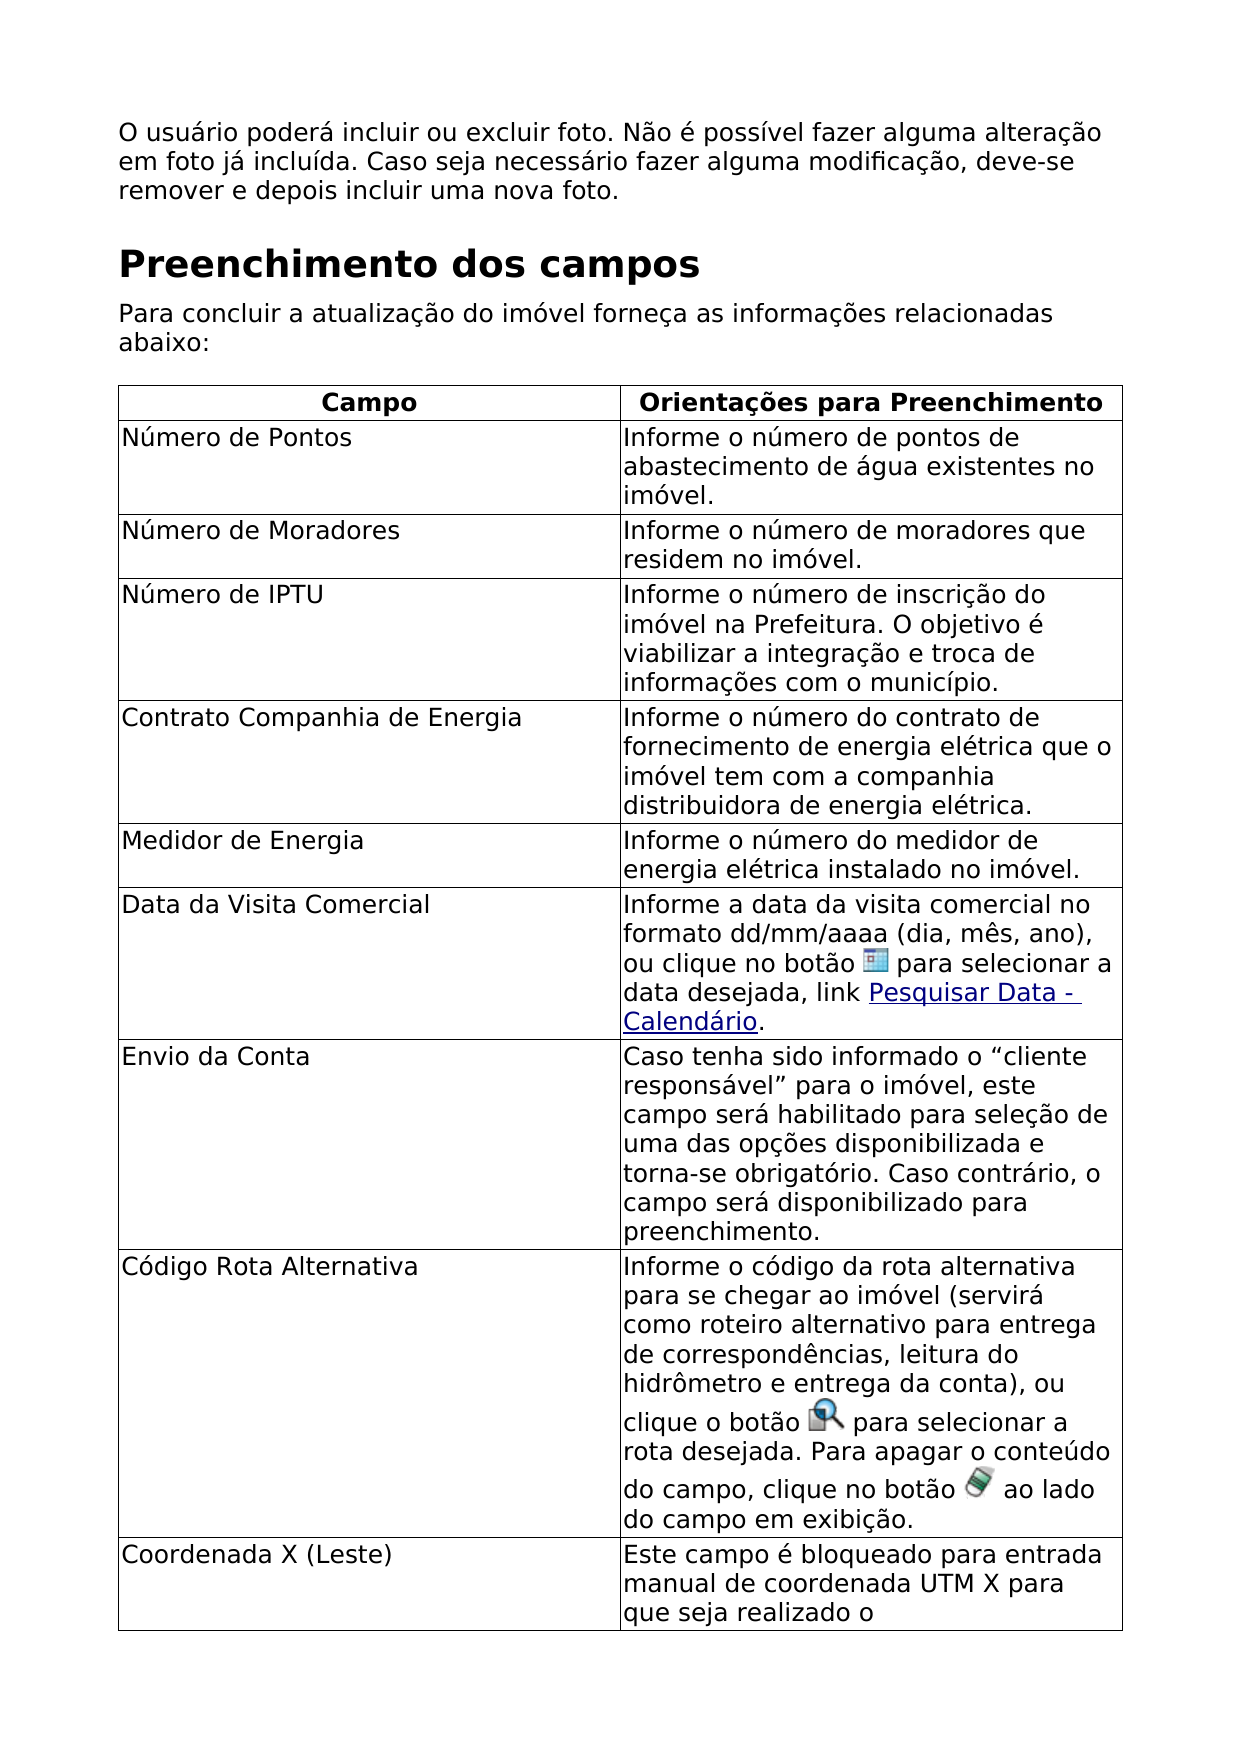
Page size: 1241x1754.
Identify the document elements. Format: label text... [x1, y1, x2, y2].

table_cell Número de IPTU [119, 579, 620, 700]
table_cell Data da Visita Comercial [119, 888, 620, 1039]
picture [963, 1466, 995, 1499]
table_cell Informe o número do medidor de energia elétrica instalado no imóvel. [621, 824, 1122, 887]
picture [808, 1398, 845, 1431]
table_cell Este campo é bloqueado para entrada manual de coordenada UTM X para que seja realizado o [621, 1538, 1122, 1630]
table_cell Contrato Companhia de Energia [119, 701, 620, 823]
text Para concluir a atualização do imóvel forneça as informações relacionadas abaixo: [118, 299, 1122, 358]
table_cell Caso tenha sido informado o “cliente responsável” para o imóvel, este campo será habilitado para seleção de uma das opções disponibilizada e torna-se obrigatório. Caso contrário, o campo será disponibilizado para preenchimento. [621, 1040, 1122, 1249]
table_cell Informe a data da visita comercial no formato dd/mm/aaaa (dia, mês, ano), ou clique no botão para selecionar a data desejada, link Pesquisar Data - Calendário. [621, 888, 1122, 1039]
table_header Orientações para Preenchimento [621, 386, 1122, 420]
picture [863, 948, 889, 972]
text O usuário poderá incluir ou excluir foto. Não é possível fazer alguma alteração em foto já incluída. Caso seja necessário fazer alguma modificação, deve-se remover e depois incluir uma nova foto. [118, 118, 1122, 206]
table_header Campo [119, 386, 620, 420]
table_cell Informe o número de moradores que residem no imóvel. [621, 515, 1122, 578]
table_cell Código Rota Alternativa [119, 1250, 620, 1537]
table_cell Informe o número de inscrição do imóvel na Prefeitura. O objetivo é viabilizar a integração e troca de informações com o município. [621, 579, 1122, 700]
table_cell Informe o número do contrato de fornecimento de energia elétrica que o imóvel tem com a companhia distribuidora de energia elétrica. [621, 701, 1122, 823]
table_cell Medidor de Energia [119, 824, 620, 887]
table_cell Número de Pontos [119, 421, 620, 513]
table_cell Informe o número de pontos de abastecimento de água existentes no imóvel. [621, 421, 1122, 513]
table_cell Informe o código da rota alternativa para se chegar ao imóvel (servirá como roteiro alternativo para entrega de correspondências, leitura do hidrômetro e entrega da conta), ou clique o botão para selecionar a rota desejada. Para apagar o conteúdo do campo, clique no botão ao lado do campo em exibição. [621, 1250, 1122, 1537]
table_cell Número de Moradores [119, 515, 620, 578]
table_cell Envio da Conta [119, 1040, 620, 1249]
subtitle Preenchimento dos campos [118, 243, 1122, 287]
table_cell Coordenada X (Leste) [119, 1538, 620, 1630]
